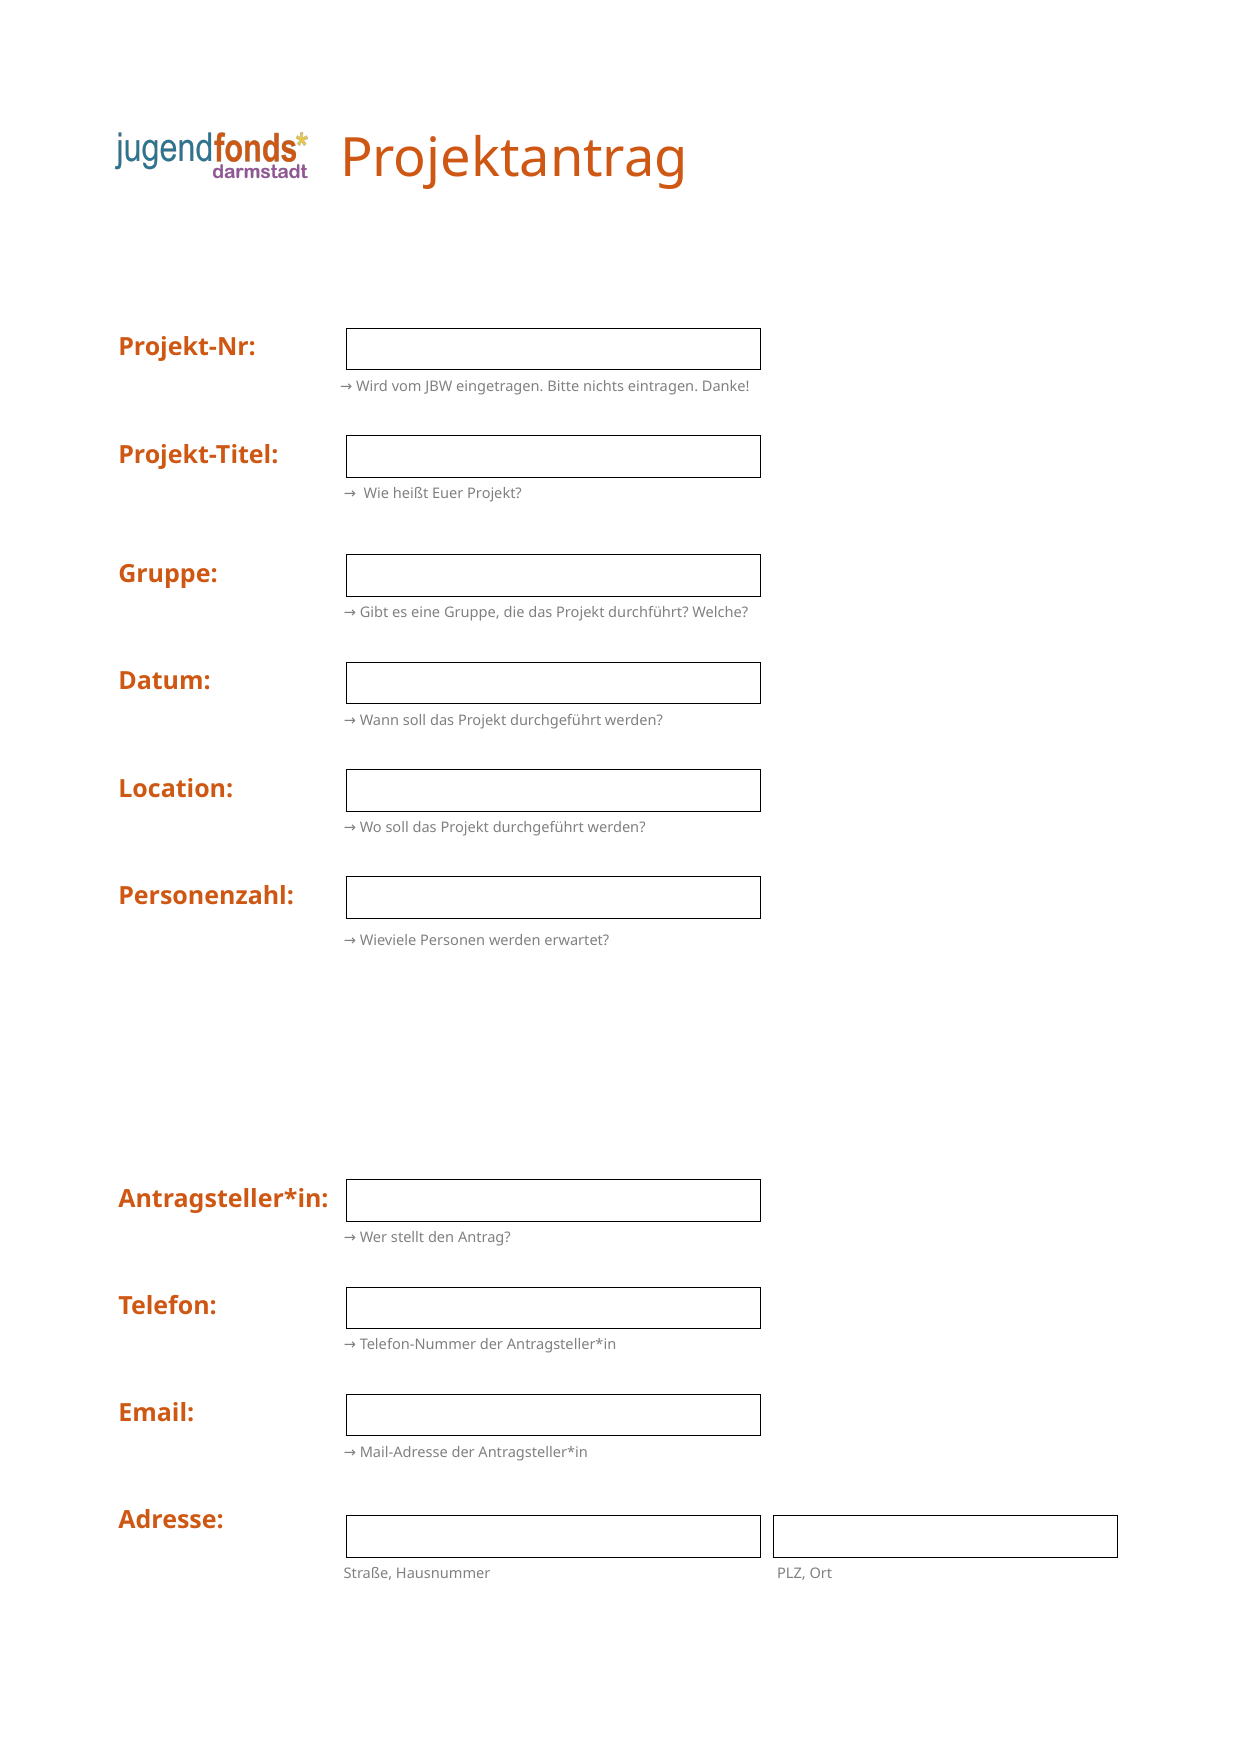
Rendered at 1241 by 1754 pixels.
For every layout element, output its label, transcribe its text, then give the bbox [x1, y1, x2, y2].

text Email: [118, 1394, 346, 1435]
text [761, 328, 1122, 369]
text → Wieviele Personen werden erwartet? [118, 930, 1122, 950]
text Projekt-Nr: [118, 328, 346, 369]
text Straße, Hausnummer PLZ, Ort [118, 1563, 1122, 1582]
text Adresse: [118, 1501, 1122, 1557]
text [761, 1179, 1122, 1221]
text Projekt-Titel: [118, 435, 346, 477]
text [761, 769, 1122, 811]
text [761, 1287, 1122, 1328]
text → Wie heißt Euer Projekt? [118, 483, 1122, 503]
text Projektantrag [118, 118, 1122, 192]
text Gruppe: [118, 554, 346, 596]
text Datum: [118, 662, 346, 703]
text [761, 554, 1122, 596]
text Location: [118, 769, 346, 811]
text → Mail-Adresse der Antragsteller*in [118, 1441, 1122, 1461]
text Personenzahl: [118, 876, 346, 918]
picture [105, 126, 317, 187]
text → Wer stellt den Antrag? [118, 1227, 1122, 1247]
text → Wird vom JBW eingetragen. Bitte nichts eintragen. Danke! [118, 376, 1122, 395]
text [761, 435, 1122, 477]
text → Wann soll das Projekt durchgeführt werden? [118, 709, 1122, 729]
text → Wo soll das Projekt durchgeführt werden? [118, 817, 1122, 836]
text [761, 876, 1122, 918]
text [761, 662, 1122, 703]
text [761, 1394, 1122, 1435]
text Telefon: [118, 1287, 346, 1328]
text → Telefon-Nummer der Antragsteller*in [118, 1334, 1122, 1354]
text Antragsteller*in: [118, 1179, 346, 1221]
text → Gibt es eine Gruppe, die das Projekt durchführt? Welche? [118, 602, 1122, 622]
